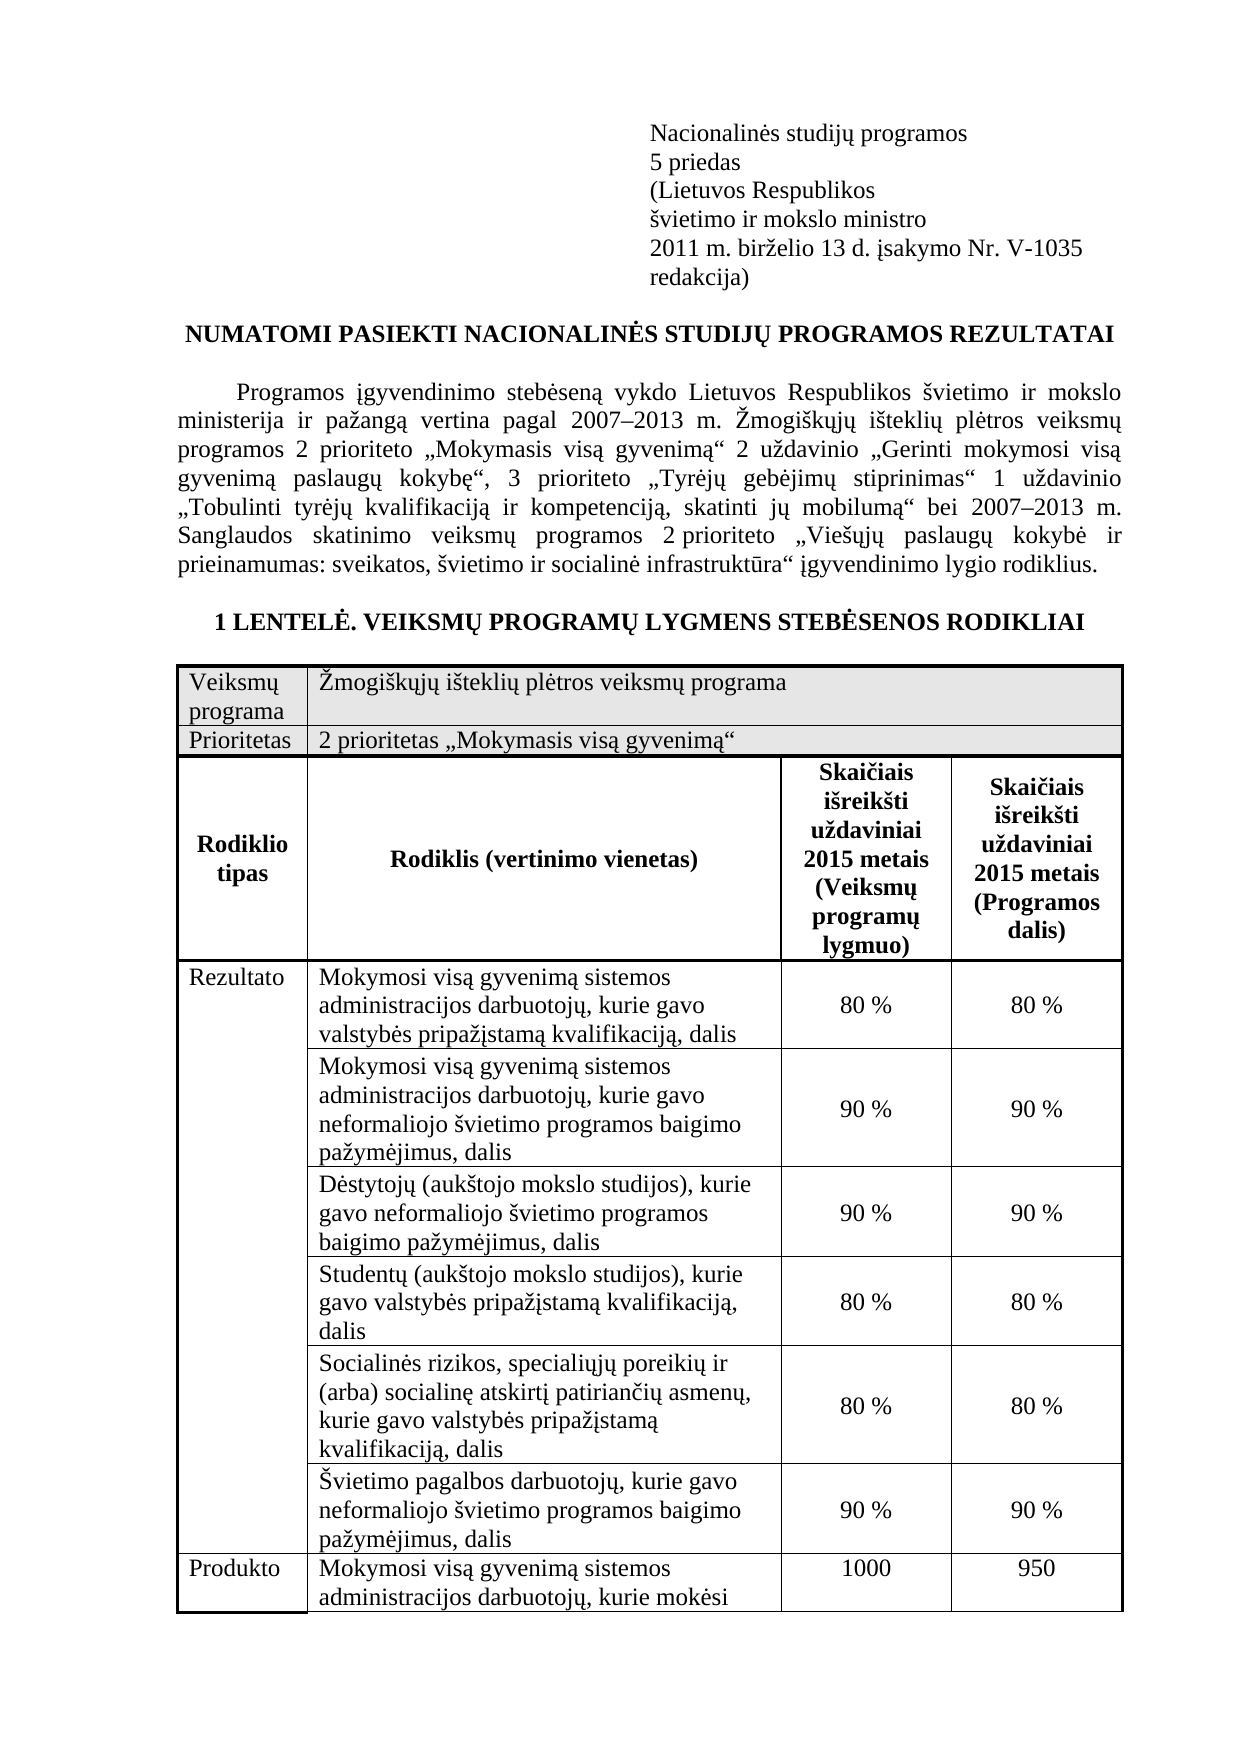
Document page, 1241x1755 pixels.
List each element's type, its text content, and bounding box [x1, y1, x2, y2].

table_cell 1000 [782, 1554, 951, 1611]
table_cell 2 prioritetas „Mokymasis visą gyvenimą“ [308, 726, 1121, 754]
table_cell 90 % [782, 1049, 951, 1166]
table_cell Skaičiais išreikšti uždaviniai 2015 metais (Programos dalis) [952, 758, 1121, 959]
table_cell Skaičiais išreikšti uždaviniai 2015 metais (Veiksmų programų lygmuo) [782, 758, 951, 959]
table_cell 80 % [782, 1346, 951, 1463]
table_cell Rodiklis (vertinimo vienetas) [308, 758, 780, 959]
table_header Veiksmų programa [179, 668, 307, 725]
table_cell Dėstytojų (aukštojo mokslo studijos), kurie gavo neformaliojo švietimo programos baigimo pažymėjimus, dalis [308, 1167, 781, 1256]
table_cell 90 % [782, 1167, 951, 1256]
text švietimo ir mokslo ministro [649, 204, 1122, 233]
table_cell Rodiklio tipas [179, 758, 307, 959]
table_cell 90 % [952, 1049, 1121, 1166]
table_cell 80 % [952, 962, 1121, 1048]
text Nacionalinės studijų programos [649, 118, 1122, 147]
table_cell 80 % [782, 962, 951, 1048]
text 2011 m. birželio 13 d. įsakymo Nr. V-1035 redakcija) [649, 233, 1122, 291]
table_cell Mokymosi visą gyvenimą sistemos administracijos darbuotojų, kurie gavo neformaliojo švietimo programos baigimo pažymėjimus, dalis [308, 1049, 781, 1166]
text Numatomi pasiekti NACIONALINĖS STUDIJŲ Programos rezultatai [177, 319, 1122, 348]
table_cell 80 % [952, 1257, 1121, 1345]
table_cell 80 % [782, 1257, 951, 1345]
text (Lietuvos Respublikos [649, 176, 1122, 204]
table_cell Socialinės rizikos, specialiųjų poreikių ir (arba) socialinę atskirtį patiriančių asmenų, kurie gavo valstybės pripažįstamą kvalifikaciją, dalis [308, 1346, 781, 1463]
text 5 priedas [649, 147, 1122, 176]
table_cell Studentų (aukštojo mokslo studijos), kurie gavo valstybės pripažįstamą kvalifikaciją, dalis [308, 1257, 781, 1345]
table_cell 90 % [952, 1167, 1121, 1256]
table_cell 90 % [782, 1464, 951, 1552]
table_cell Produkto [179, 1554, 307, 1611]
table_cell Švietimo pagalbos darbuotojų, kurie gavo neformaliojo švietimo programos baigimo pažymėjimus, dalis [308, 1464, 781, 1552]
table_cell Rezultato [179, 962, 307, 1552]
table_cell Mokymosi visą gyvenimą sistemos administracijos darbuotojų, kurie mokėsi [308, 1554, 781, 1611]
table_cell 80 % [952, 1346, 1121, 1463]
table_header Žmogiškųjų išteklių plėtros veiksmų programa [308, 668, 1121, 725]
text 1 Lentelė. Veiksmų Programų lygmens stebėsenos rodikliai [177, 607, 1122, 636]
table_cell 950 [952, 1554, 1121, 1611]
table_cell Prioritetas [179, 726, 307, 754]
table_cell Mokymosi visą gyvenimą sistemos administracijos darbuotojų, kurie gavo valstybės pripažįstamą kvalifikaciją, dalis [308, 962, 781, 1048]
table_cell 90 % [952, 1464, 1121, 1552]
text Programos įgyvendinimo stebėseną vykdo Lietuvos Respublikos švietimo ir mokslo ministerija ir pažangą vertina pagal 2007–2013 m. Žmogiškųjų išteklių plėtros veiksmų programos 2 prioriteto „Mokymasis visą gyvenimą“ 2 uždavinio „Gerinti mokymosi visą gyvenimą paslaugų kokybę“, 3 prioriteto „Tyrėjų gebėjimų stiprinimas“ 1 uždavinio „Tobulinti tyrėjų kvalifikaciją ir kompetenciją, skatinti jų mobilumą“ bei 2007–2013 m. Sanglaudos skatinimo veiksmų programos 2 prioriteto „Viešųjų paslaugų kokybė ir prieinamumas: sveikatos, švietimo ir socialinė infrastruktūra“ įgyvendinimo lygio rodiklius. [177, 377, 1122, 578]
